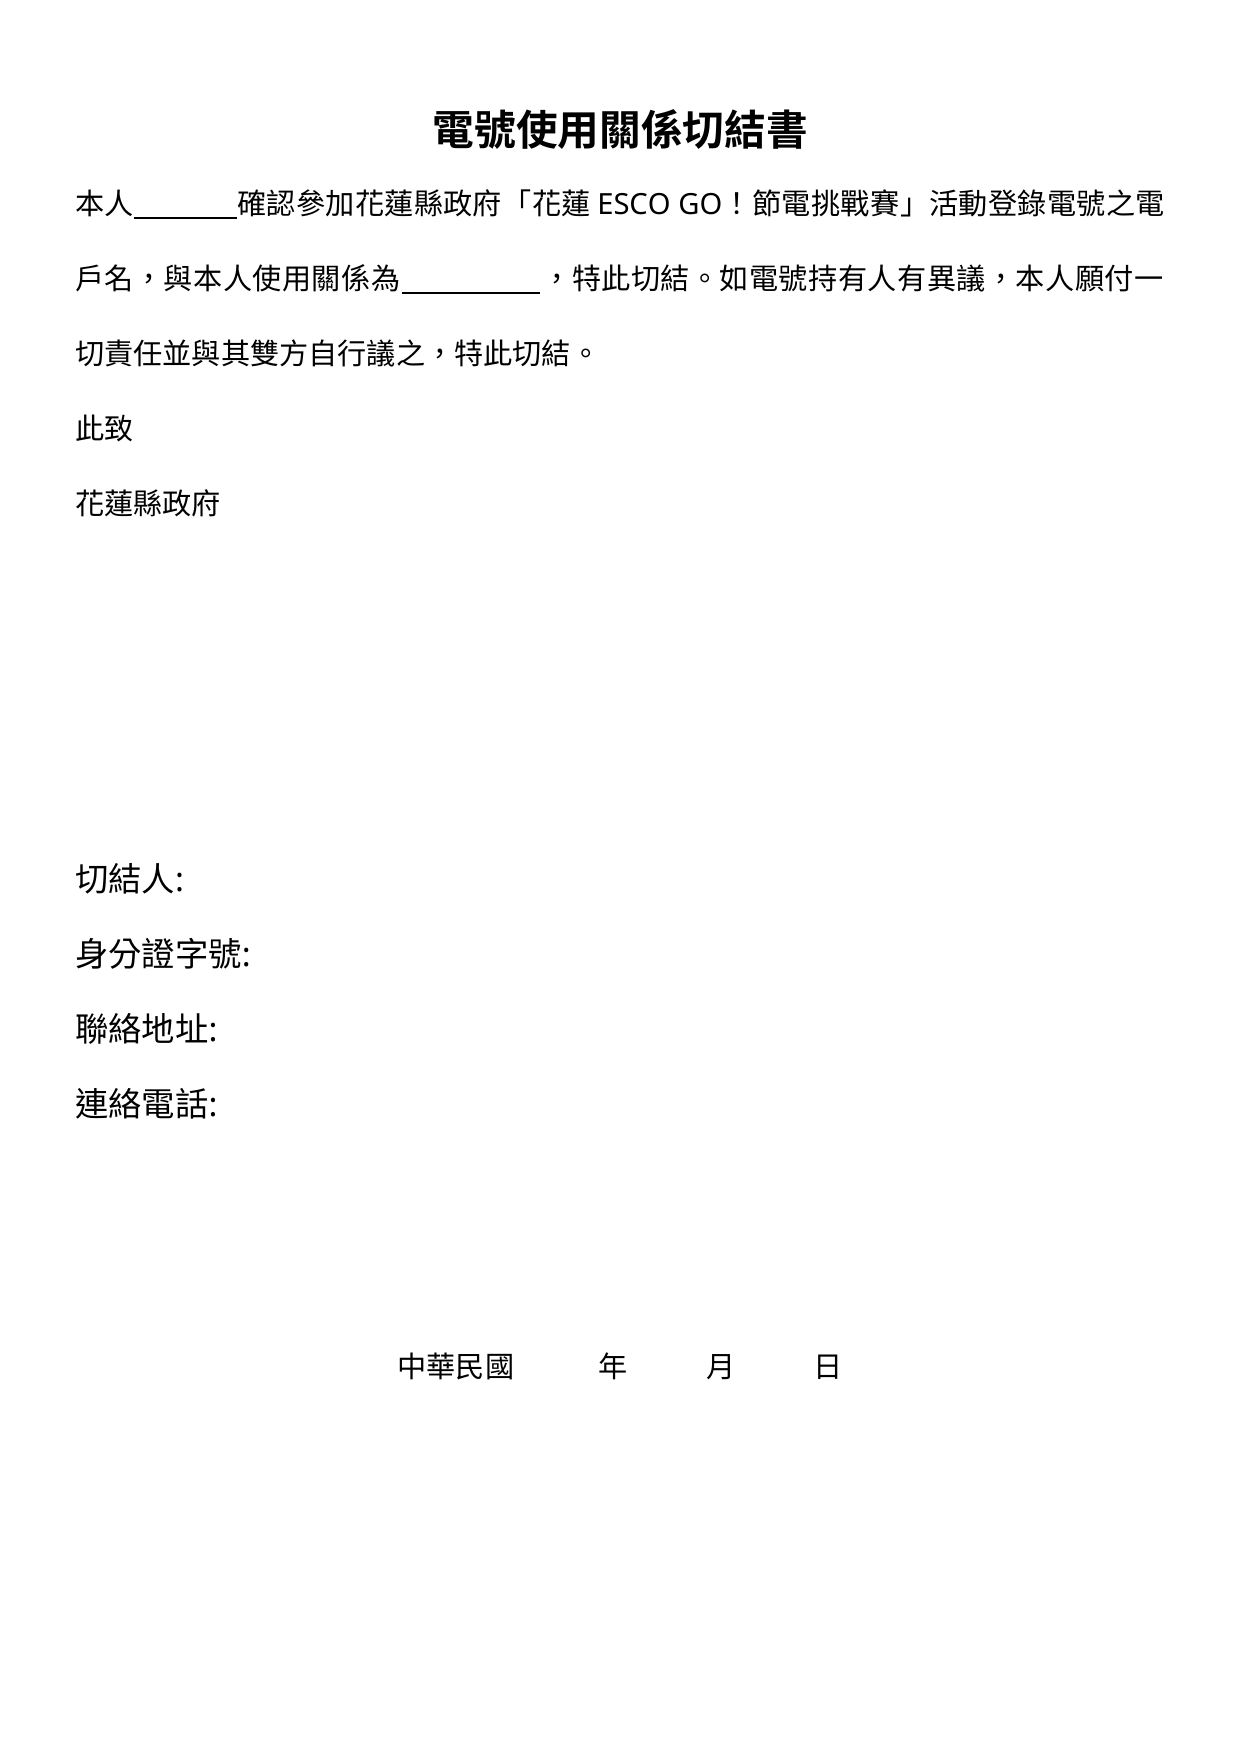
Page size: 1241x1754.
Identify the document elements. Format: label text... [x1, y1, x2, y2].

text 此致 [75, 389, 1165, 464]
text 切結人: [75, 839, 1165, 914]
text 連絡電話: [75, 1064, 1165, 1139]
text 本人 確認參加花蓮縣政府「花蓮ESCO GO！節電挑戰賽」活動登錄電號之電戶名，與本人使用關係為 ，特此切結。如電號持有人有異議，本人願付一切責任並與其雙方自行議之，特此切結。 [75, 164, 1165, 389]
text 聯絡地址: [75, 989, 1165, 1064]
text 花蓮縣政府 [75, 464, 1165, 539]
text 電號使用關係切結書 [75, 89, 1165, 164]
text 身分證字號: [75, 914, 1165, 989]
text 中華民國 年 月 日 [75, 1327, 1165, 1402]
